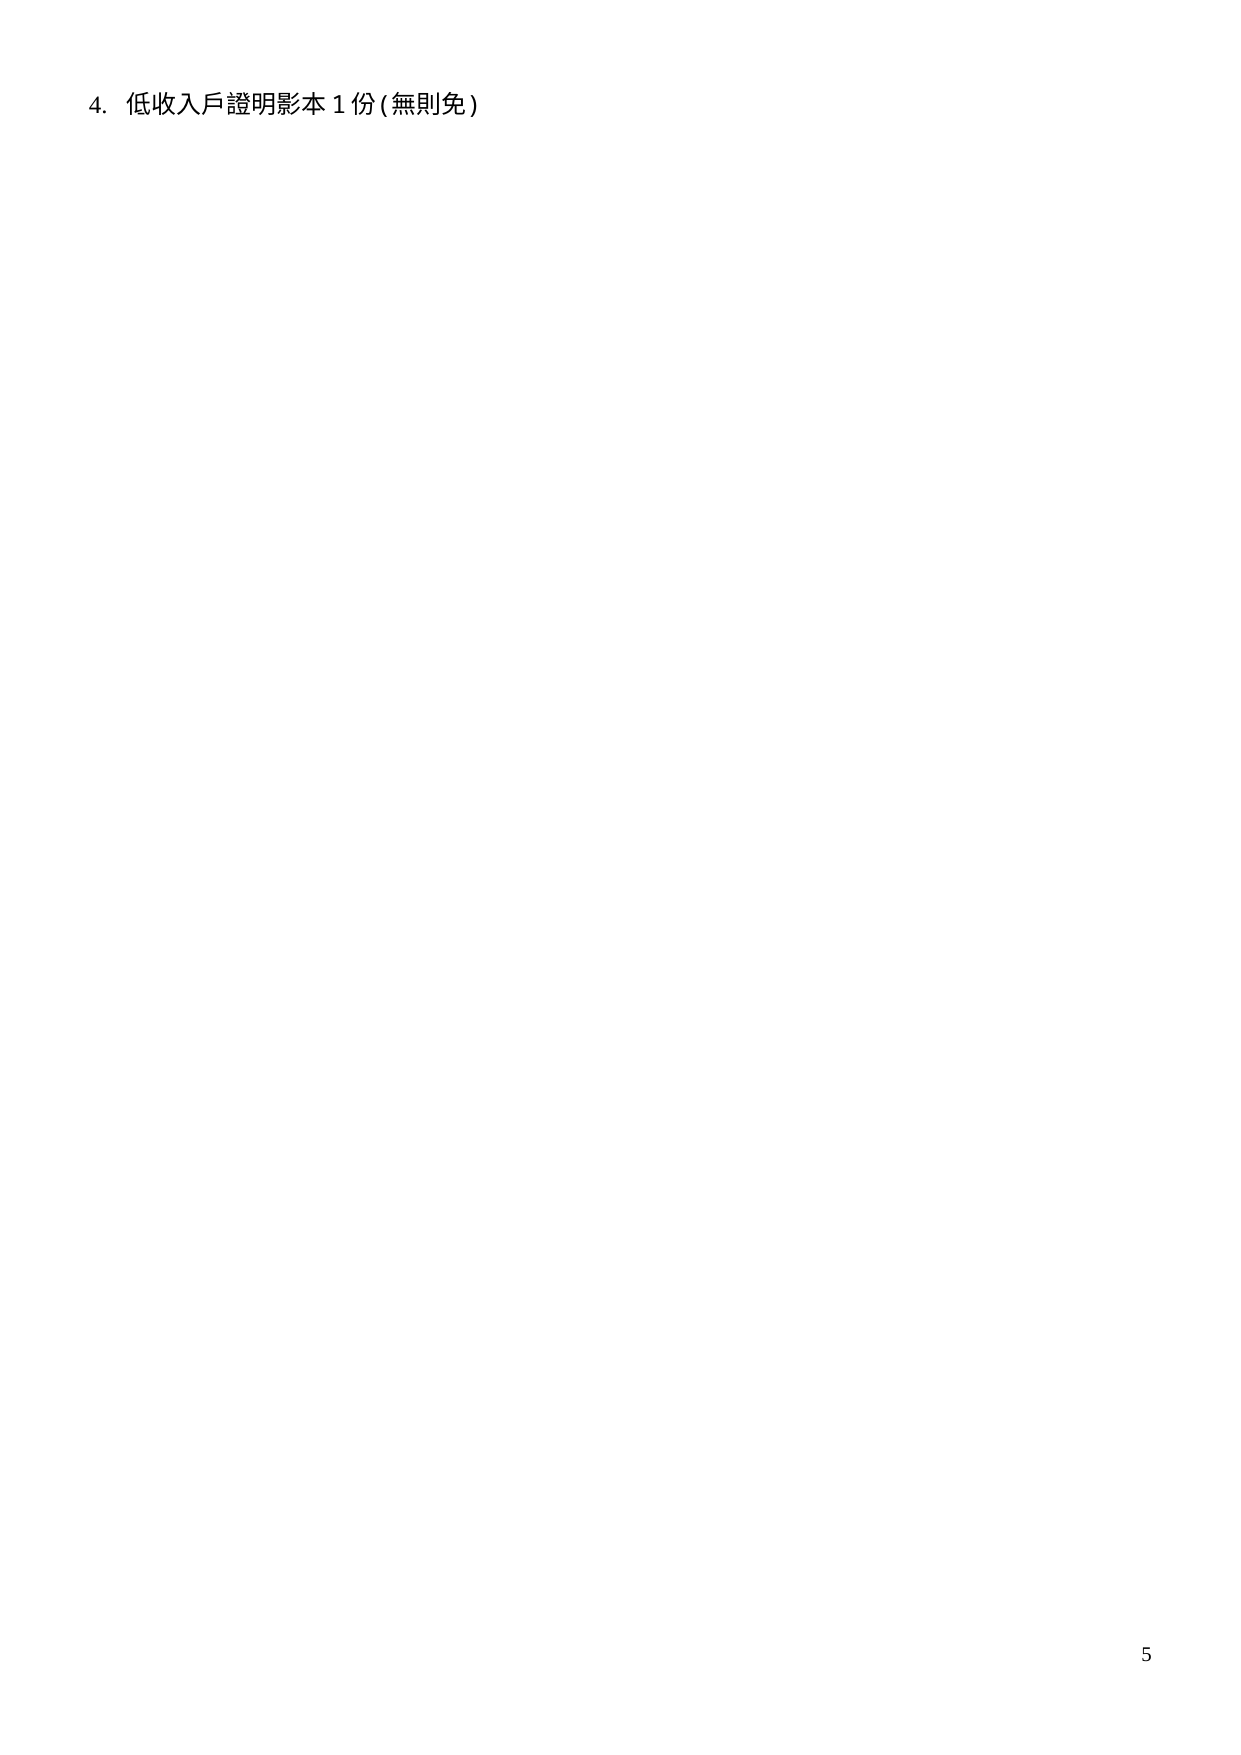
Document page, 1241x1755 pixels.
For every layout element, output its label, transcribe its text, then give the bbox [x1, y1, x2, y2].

list 低收入戶證明影本1份(無則免) [89, 75, 1152, 123]
